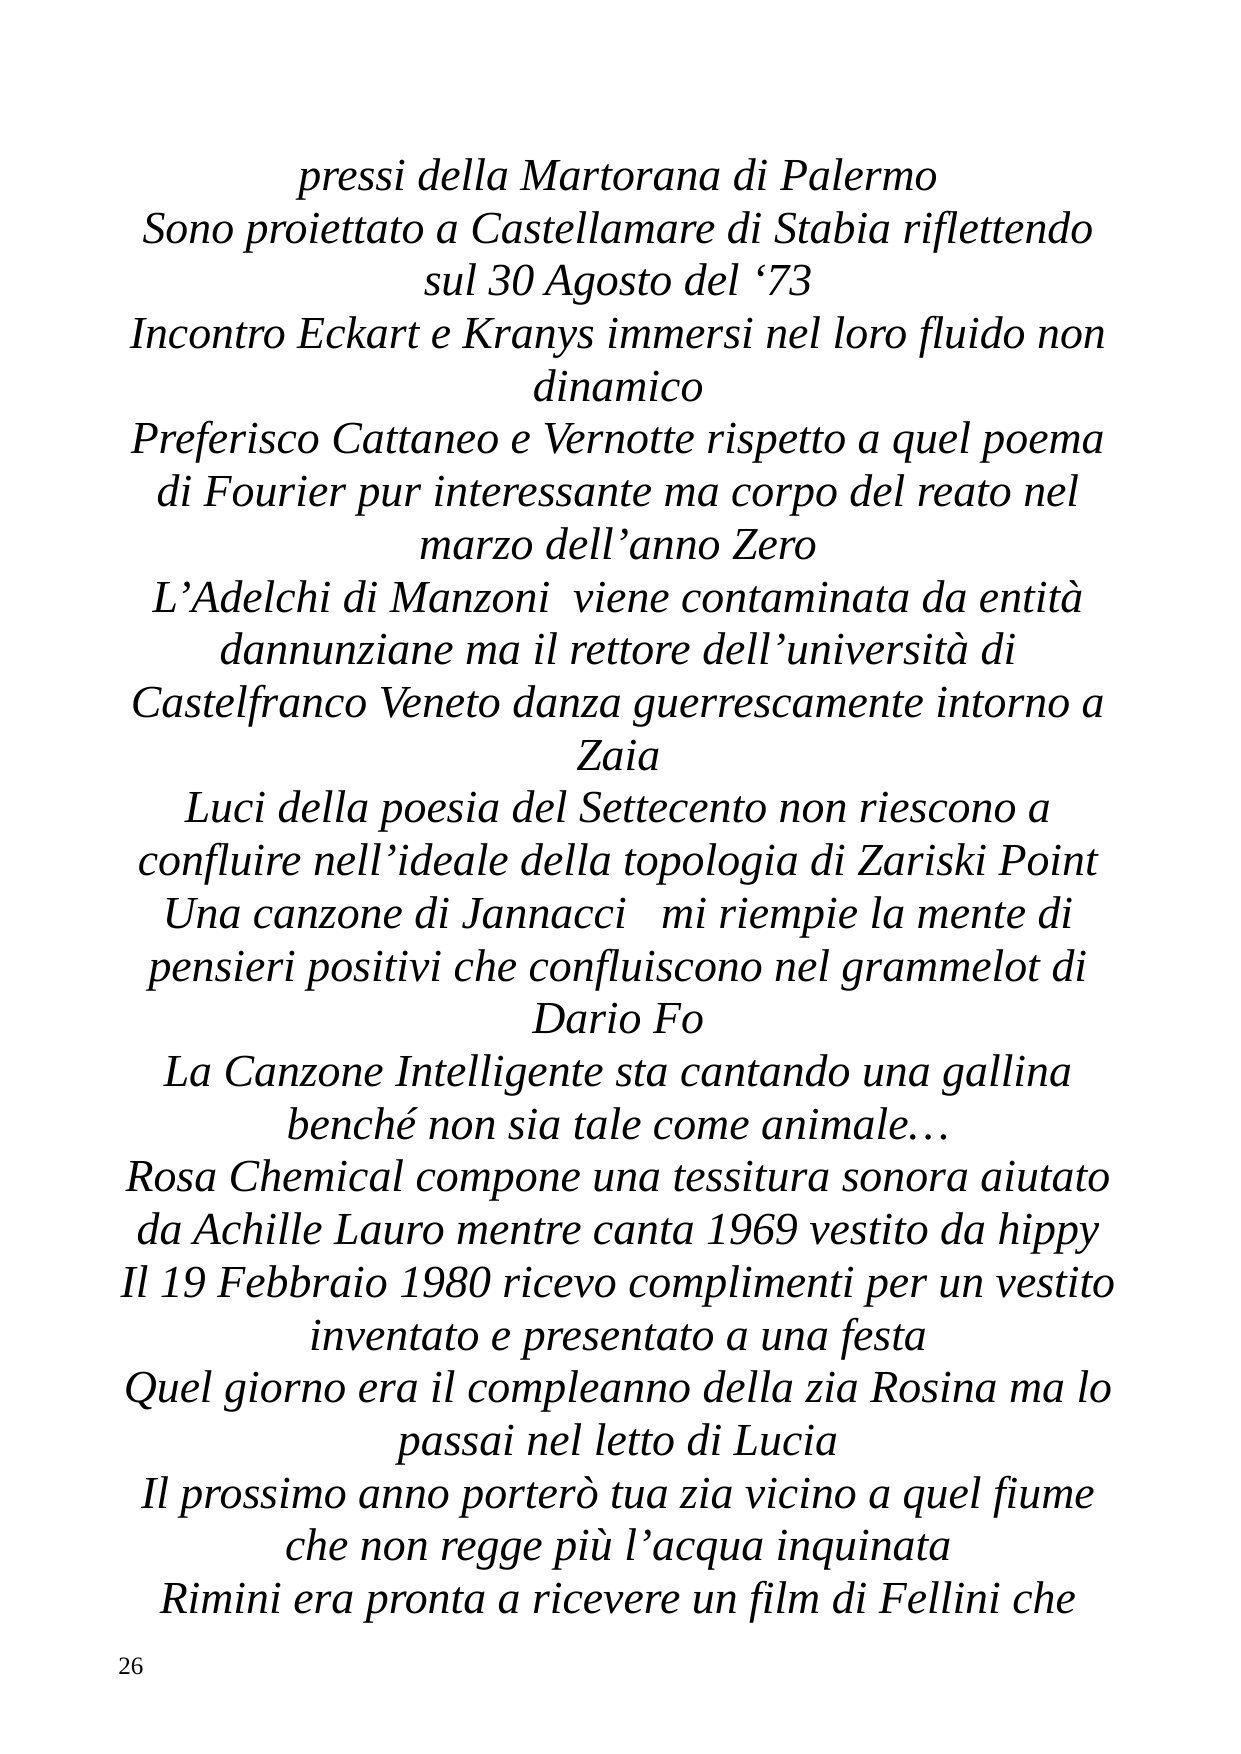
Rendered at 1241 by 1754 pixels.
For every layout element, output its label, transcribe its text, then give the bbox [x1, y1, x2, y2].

text Preferisco Cattaneo e Vernotte rispetto a quel poema di Fourier pur interessante ma corpo del reato nel marzo dell’anno Zero [118, 411, 1122, 569]
text Il prossimo anno porterò tua zia vicino a quel fiume che non regge più l’acqua inquinata [118, 1465, 1122, 1571]
text Una canzone di Jannacci mi riempie la mente di pensieri positivi che confluiscono nel grammelot di Dario Fo [118, 886, 1122, 1044]
text Rimini era pronta a ricevere un film di Fellini che [118, 1571, 1122, 1623]
text Luci della poesia del Settecento non riescono a confluire nell’ideale della topologia di Zariski Point [118, 780, 1122, 886]
text La Canzone Intelligente sta cantando una gallina benché non sia tale come animale… [118, 1044, 1122, 1149]
text Il 19 Febbraio 1980 ricevo complimenti per un vestito inventato e presentato a una festa [118, 1254, 1122, 1360]
text L’Adelchi di Manzoni viene contaminata da entità dannunziane ma il rettore dell’università di Castelfranco Veneto danza guerrescamente intorno a Zaia [118, 569, 1122, 780]
text Sono proiettato a Castellamare di Stabia riflettendo sul 30 Agosto del ‘73 [118, 200, 1122, 306]
text Quel giorno era il compleanno della zia Rosina ma lo passai nel letto di Lucia [118, 1360, 1122, 1465]
text Incontro Eckart e Kranys immersi nel loro fluido non dinamico [118, 306, 1122, 411]
text Rosa Chemical compone una tessitura sonora aiutato da Achille Lauro mentre canta 1969 vestito da hippy [118, 1149, 1122, 1254]
text pressi della Martorana di Palermo [118, 148, 1122, 200]
